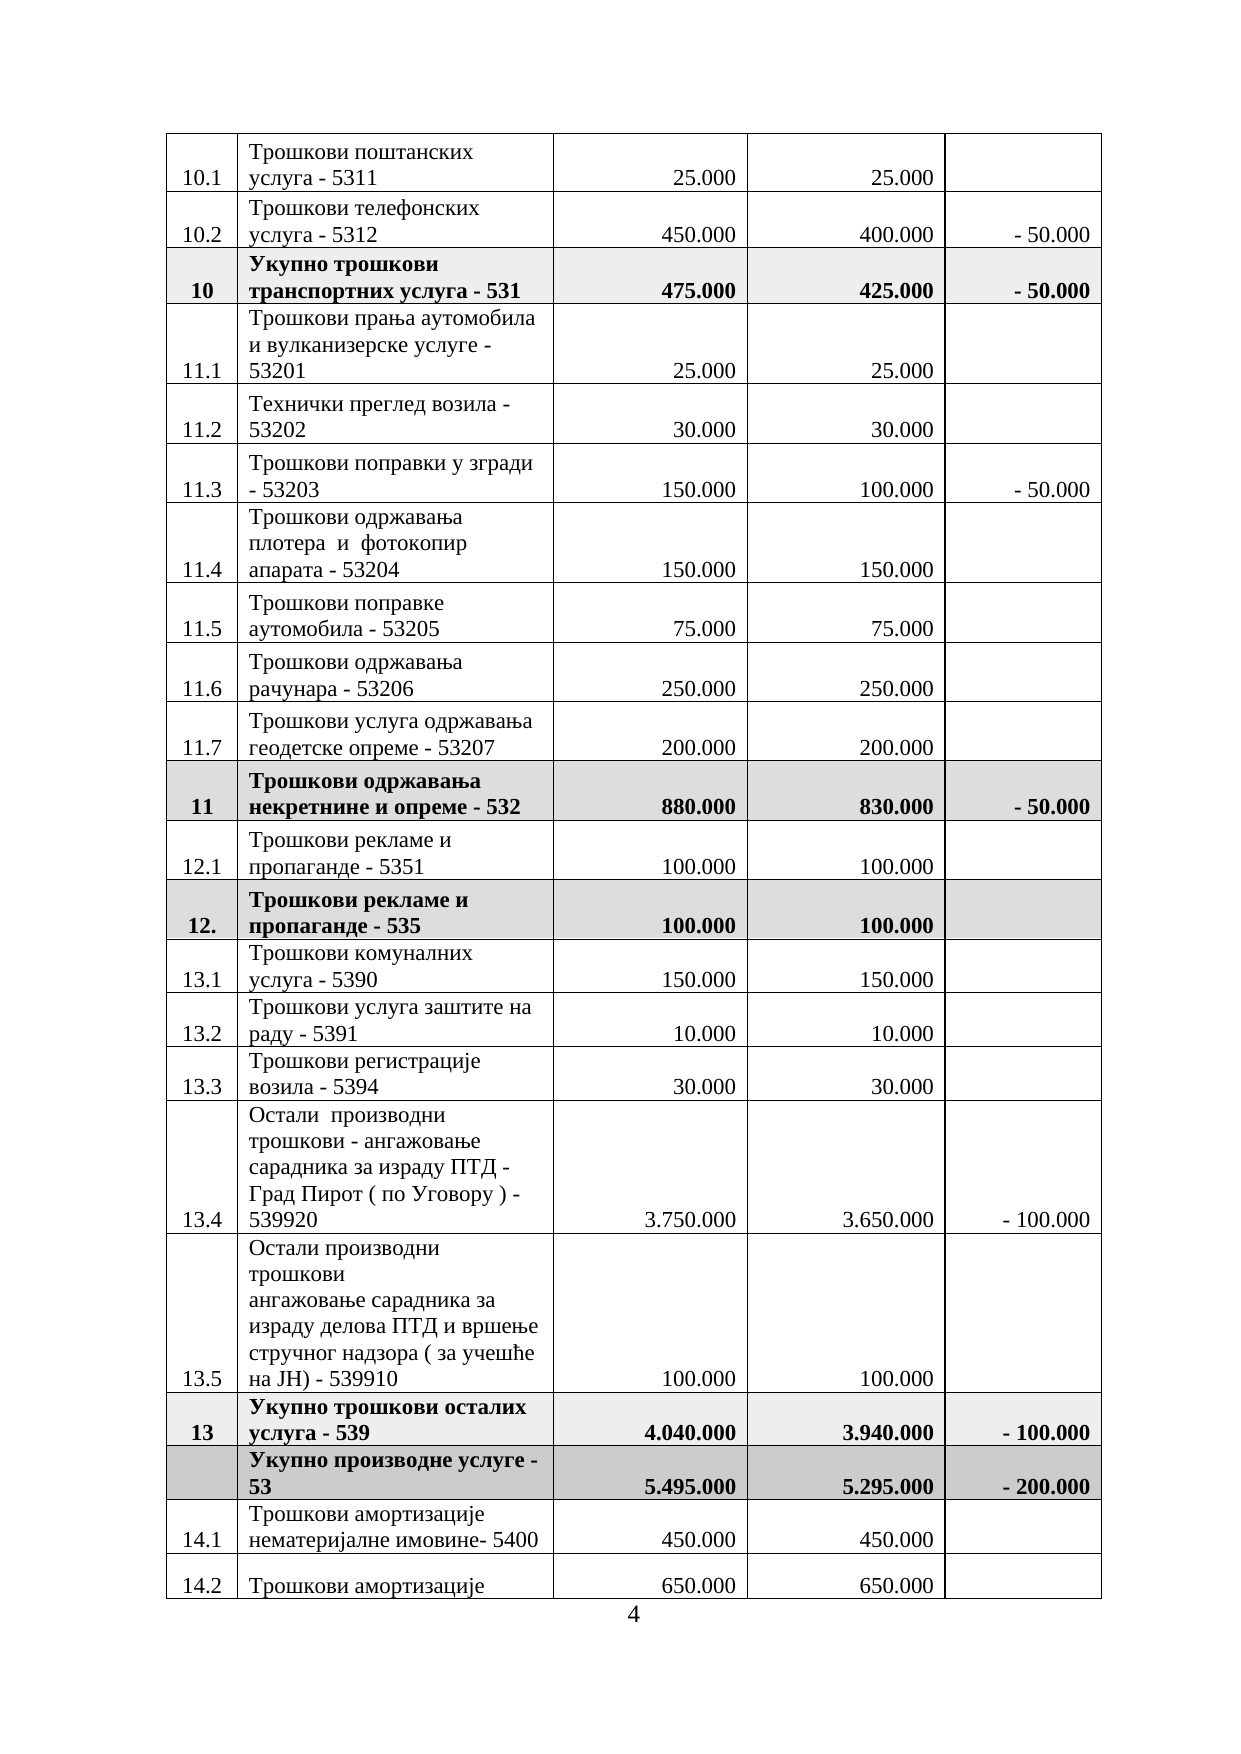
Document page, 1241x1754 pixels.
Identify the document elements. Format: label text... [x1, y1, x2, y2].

table_cell 13.2 [167, 993, 237, 1046]
table_cell [946, 134, 1101, 191]
table_cell 475.000 [554, 248, 747, 303]
table_cell Трошкови регистрације возила - 5394 [238, 1047, 553, 1100]
table_cell - 200.000 [946, 1446, 1101, 1499]
table_cell 880.000 [554, 761, 747, 820]
table_cell [946, 643, 1101, 701]
table_cell 4.040.000 [554, 1393, 747, 1445]
table_cell Трошкови одржавања плотера и фотокопир апарата - 53204 [238, 503, 553, 582]
table_cell 450.000 [554, 1500, 747, 1553]
table_cell Укупно трошкови осталих услуга - 539 [238, 1393, 553, 1445]
table_cell 11.3 [167, 444, 237, 502]
table_cell [946, 583, 1101, 642]
table_cell 12.1 [167, 821, 237, 879]
table_cell [946, 940, 1101, 992]
table_cell 200.000 [748, 702, 944, 760]
table_cell [946, 880, 1101, 938]
table_cell 11.7 [167, 702, 237, 760]
table_cell 650.000 [748, 1554, 944, 1598]
table_cell - 50.000 [946, 761, 1101, 820]
table_cell 100.000 [748, 880, 944, 938]
table_cell Трошкови прања аутомобила и вулканизерске услуге - 53201 [238, 304, 553, 383]
table_cell - 50.000 [946, 192, 1101, 247]
table_cell 3.750.000 [554, 1101, 747, 1232]
table_cell 11.5 [167, 583, 237, 642]
table_cell Укупно трошкови транспортних услуга - 531 [238, 248, 553, 303]
table_cell Трошкови поправки у згради - 53203 [238, 444, 553, 502]
table_cell 450.000 [748, 1500, 944, 1553]
table_cell 25.000 [554, 304, 747, 383]
table_cell Трошкови рекламе и пропаганде - 5351 [238, 821, 553, 879]
table_cell - 100.000 [946, 1393, 1101, 1445]
table_cell 100.000 [554, 1234, 747, 1392]
table_cell 450.000 [554, 192, 747, 247]
table_cell 5.495.000 [554, 1446, 747, 1499]
table_cell 13 [167, 1393, 237, 1445]
table_cell - 100.000 [946, 1101, 1101, 1232]
table_cell [946, 1234, 1101, 1392]
table_cell Трошкови рекламе и пропаганде - 535 [238, 880, 553, 938]
table_cell 250.000 [554, 643, 747, 701]
table_cell [946, 304, 1101, 383]
table_cell [946, 1500, 1101, 1553]
table_cell 10 [167, 248, 237, 303]
table_cell 100.000 [554, 821, 747, 879]
table_cell Трошкови услуга заштите на раду - 5391 [238, 993, 553, 1046]
table_cell 75.000 [748, 583, 944, 642]
table_cell Трошкови амортизације [238, 1554, 553, 1598]
table_cell Трошкови телефонских услуга - 5312 [238, 192, 553, 247]
table_cell [167, 1446, 237, 1499]
table_cell 400.000 [748, 192, 944, 247]
table_cell 75.000 [554, 583, 747, 642]
table_cell 10.000 [748, 993, 944, 1046]
table_cell 10.1 [167, 134, 237, 191]
table_cell Трошкови одржавања рачунара - 53206 [238, 643, 553, 701]
table_cell 14.1 [167, 1500, 237, 1553]
table_cell 100.000 [748, 444, 944, 502]
table_cell 11.1 [167, 304, 237, 383]
table_cell 11.2 [167, 384, 237, 443]
table_cell 25.000 [554, 134, 747, 191]
table_cell Трошкови поштанских услуга - 5311 [238, 134, 553, 191]
table_cell 150.000 [554, 444, 747, 502]
table_cell 25.000 [748, 134, 944, 191]
table_cell 10.000 [554, 993, 747, 1046]
table_cell 150.000 [748, 940, 944, 992]
table_cell 30.000 [748, 1047, 944, 1100]
table_cell Технички преглед возила - 53202 [238, 384, 553, 443]
table_cell 100.000 [554, 880, 747, 938]
table_cell 30.000 [748, 384, 944, 443]
table_cell 12. [167, 880, 237, 938]
table_cell 13.5 [167, 1234, 237, 1392]
table_cell Остали производни трошкови - ангажовање сарадника за израду ПТД - Град Пирот ( по Уговору ) - 539920 [238, 1101, 553, 1232]
table_cell 11.4 [167, 503, 237, 582]
table_cell Трошкови одржавања некретнине и опреме - 532 [238, 761, 553, 820]
table_cell 5.295.000 [748, 1446, 944, 1499]
table_cell 150.000 [748, 503, 944, 582]
table_cell 3.940.000 [748, 1393, 944, 1445]
table_cell - 50.000 [946, 248, 1101, 303]
table_cell 100.000 [748, 821, 944, 879]
table_cell - 50.000 [946, 444, 1101, 502]
table_cell 13.3 [167, 1047, 237, 1100]
table_cell 3.650.000 [748, 1101, 944, 1232]
table_cell 150.000 [554, 503, 747, 582]
table_cell 30.000 [554, 1047, 747, 1100]
table_cell Остали производни трошкови ангажовање сарадника за израду делова ПТД и вршење стручног надзора ( за учешће на ЈН) - 539910 [238, 1234, 553, 1392]
table_cell 250.000 [748, 643, 944, 701]
table_cell [946, 503, 1101, 582]
table_cell [946, 821, 1101, 879]
table_cell 14.2 [167, 1554, 237, 1598]
table_cell 830.000 [748, 761, 944, 820]
table_cell 10.2 [167, 192, 237, 247]
table_cell [946, 702, 1101, 760]
table_cell 30.000 [554, 384, 747, 443]
table_cell Трошкови услуга одржавања геодетске опреме - 53207 [238, 702, 553, 760]
table_cell 11.6 [167, 643, 237, 701]
table_cell [946, 1554, 1101, 1598]
table_cell 25.000 [748, 304, 944, 383]
table_cell 13.1 [167, 940, 237, 992]
table_cell Трошкови амортизације нематеријалне имовине- 5400 [238, 1500, 553, 1553]
table_cell Трошкови комуналних услуга - 5390 [238, 940, 553, 992]
table_cell Укупно производне услуге - 53 [238, 1446, 553, 1499]
table_cell [946, 1047, 1101, 1100]
table_cell 13.4 [167, 1101, 237, 1232]
table_cell 100.000 [748, 1234, 944, 1392]
table_cell [946, 993, 1101, 1046]
table_cell 200.000 [554, 702, 747, 760]
table_cell [946, 384, 1101, 443]
table_cell 650.000 [554, 1554, 747, 1598]
table_cell 11 [167, 761, 237, 820]
table_cell 425.000 [748, 248, 944, 303]
table_cell 150.000 [554, 940, 747, 992]
table_cell Трошкови поправке аутомобила - 53205 [238, 583, 553, 642]
